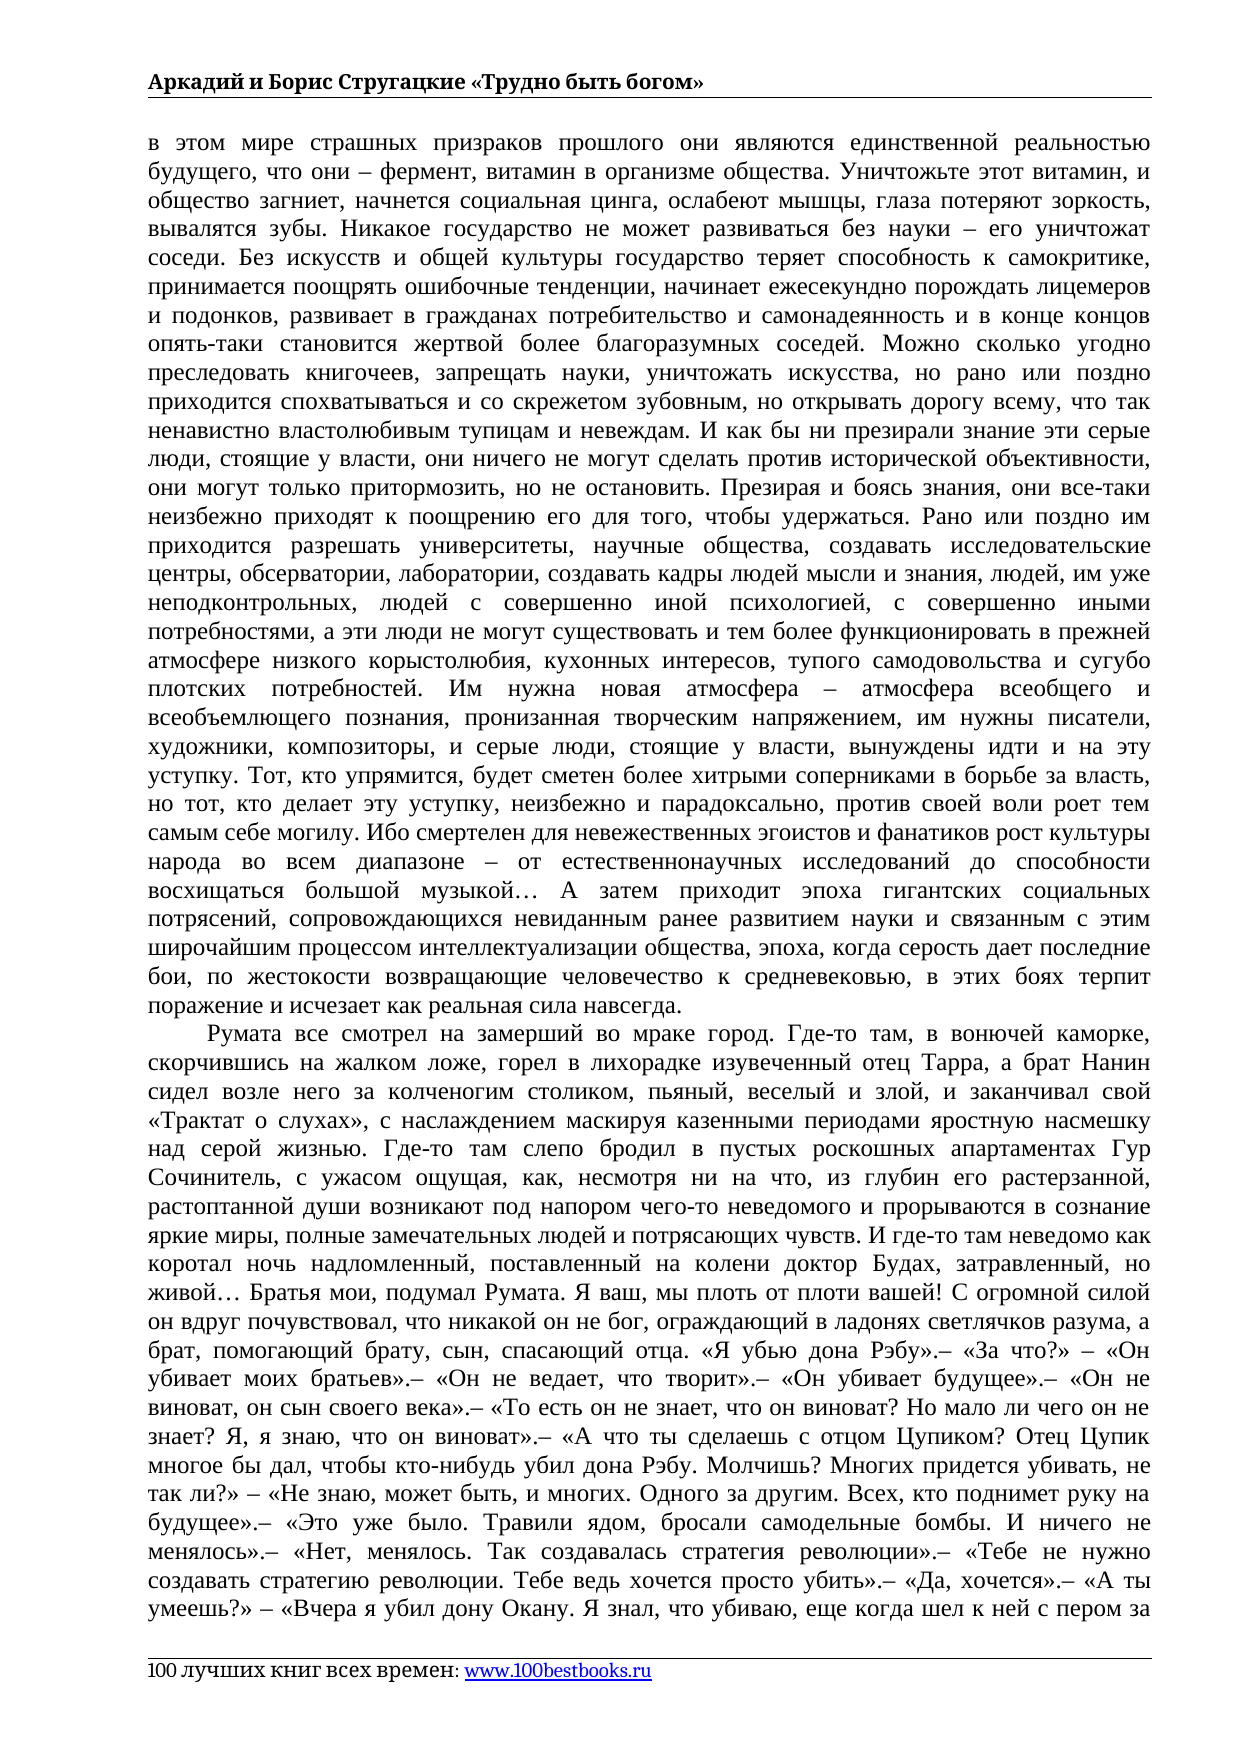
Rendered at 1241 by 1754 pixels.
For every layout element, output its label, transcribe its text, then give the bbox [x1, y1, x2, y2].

text в этом мире страшных призраков прошлого они являются единственной реальностью будущего, что они – фермент, витамин в организме общества. Уничтожьте этот витамин, и общество загниет, начнется социальная цинга, ослабеют мышцы, глаза потеряют зоркость, вывалятся зубы. Никакое государство не может развиваться без науки – его уничтожат соседи. Без искусств и общей культуры государство теряет способность к самокритике, принимается поощрять ошибочные тенденции, начинает ежесекундно порождать лицемеров и подонков, развивает в гражданах потребительство и самонадеянность и в конце концов опять-таки становится жертвой более благоразумных соседей. Можно сколько угодно преследовать книгочеев, запрещать науки, уничтожать искусства, но рано или поздно приходится спохватываться и со скрежетом зубовным, но открывать дорогу всему, что так ненавистно властолюбивым тупицам и невеждам. И как бы ни презирали знание эти серые люди, стоящие у власти, они ничего не могут сделать против исторической объективности, они могут только притормозить, но не остановить. Презирая и боясь знания, они все-таки неизбежно приходят к поощрению его для того, чтобы удержаться. Рано или поздно им приходится разрешать университеты, научные общества, создавать исследовательские центры, обсерватории, лаборатории, создавать кадры людей мысли и знания, людей, им уже неподконтрольных, людей с совершенно иной психологией, с совершенно иными потребностями, а эти люди не могут существовать и тем более функционировать в прежней атмосфере низкого корыстолюбия, кухонных интересов, тупого самодовольства и сугубо плотских потребностей. Им нужна новая атмосфера – атмосфера всеобщего и всеобъемлющего познания, пронизанная творческим напряжением, им нужны писатели, художники, композиторы, и серые люди, стоящие у власти, вынуждены идти и на эту уступку. Тот, кто упрямится, будет сметен более хитрыми соперниками в борьбе за власть, но тот, кто делает эту уступку, неизбежно и парадоксально, против своей воли роет тем самым себе могилу. Ибо смертелен для невежественных эгоистов и фанатиков рост культуры народа во всем диапазоне – от естественнонаучных исследований до способности восхищаться большой музыкой… А затем приходит эпоха гигантских социальных потрясений, сопровождающихся невиданным ранее развитием науки и связанным с этим широчайшим процессом интеллектуализации общества, эпоха, когда серость дает последние бои, по жестокости возвращающие человечество к средневековью, в этих боях терпит поражение и исчезает как реальная сила навсегда. [148, 127, 1152, 1018]
text Румата все смотрел на замерший во мраке город. Где-то там, в вонючей каморке, скорчившись на жалком ложе, горел в лихорадке изувеченный отец Тарра, а брат Нанин сидел возле него за колченогим столиком, пьяный, веселый и злой, и заканчивал свой «Трактат о слухах», с наслаждением маскируя казенными периодами яростную насмешку над серой жизнью. Где-то там слепо бродил в пустых роскошных апартаментах Гур Сочинитель, с ужасом ощущая, как, несмотря ни на что, из глубин его растерзанной, растоптанной души возникают под напором чего-то неведомого и прорываются в сознание яркие миры, полные замечательных людей и потрясающих чувств. И где-то там неведомо как коротал ночь надломленный, поставленный на колени доктор Будах, затравленный, но живой… Братья мои, подумал Румата. Я ваш, мы плоть от плоти вашей! С огромной силой он вдруг почувствовал, что никакой он не бог, ограждающий в ладонях светлячков разума, а брат, помогающий брату, сын, спасающий отца. «Я убью дона Рэбу».– «За что?» – «Он убивает моих братьев».– «Он не ведает, что творит».– «Он убивает будущее».– «Он не виноват, он сын своего века».– «То есть он не знает, что он виноват? Но мало ли чего он не знает? Я, я знаю, что он виноват».– «А что ты сделаешь с отцом Цупиком? Отец Цупик многое бы дал, чтобы кто-нибудь убил дона Рэбу. Молчишь? Многих придется убивать, не так ли?» – «Не знаю, может быть, и многих. Одного за другим. Всех, кто поднимет руку на будущее».– «Это уже было. Травили ядом, бросали самодельные бомбы. И ничего не менялось».– «Нет, менялось. Так создавалась стратегия революции».– «Тебе не нужно создавать стратегию революции. Тебе ведь хочется просто убить».– «Да, хочется».– «А ты умеешь?» – «Вчера я убил дону Окану. Я знал, что убиваю, еще когда шел к ней с пером за [148, 1018, 1152, 1622]
